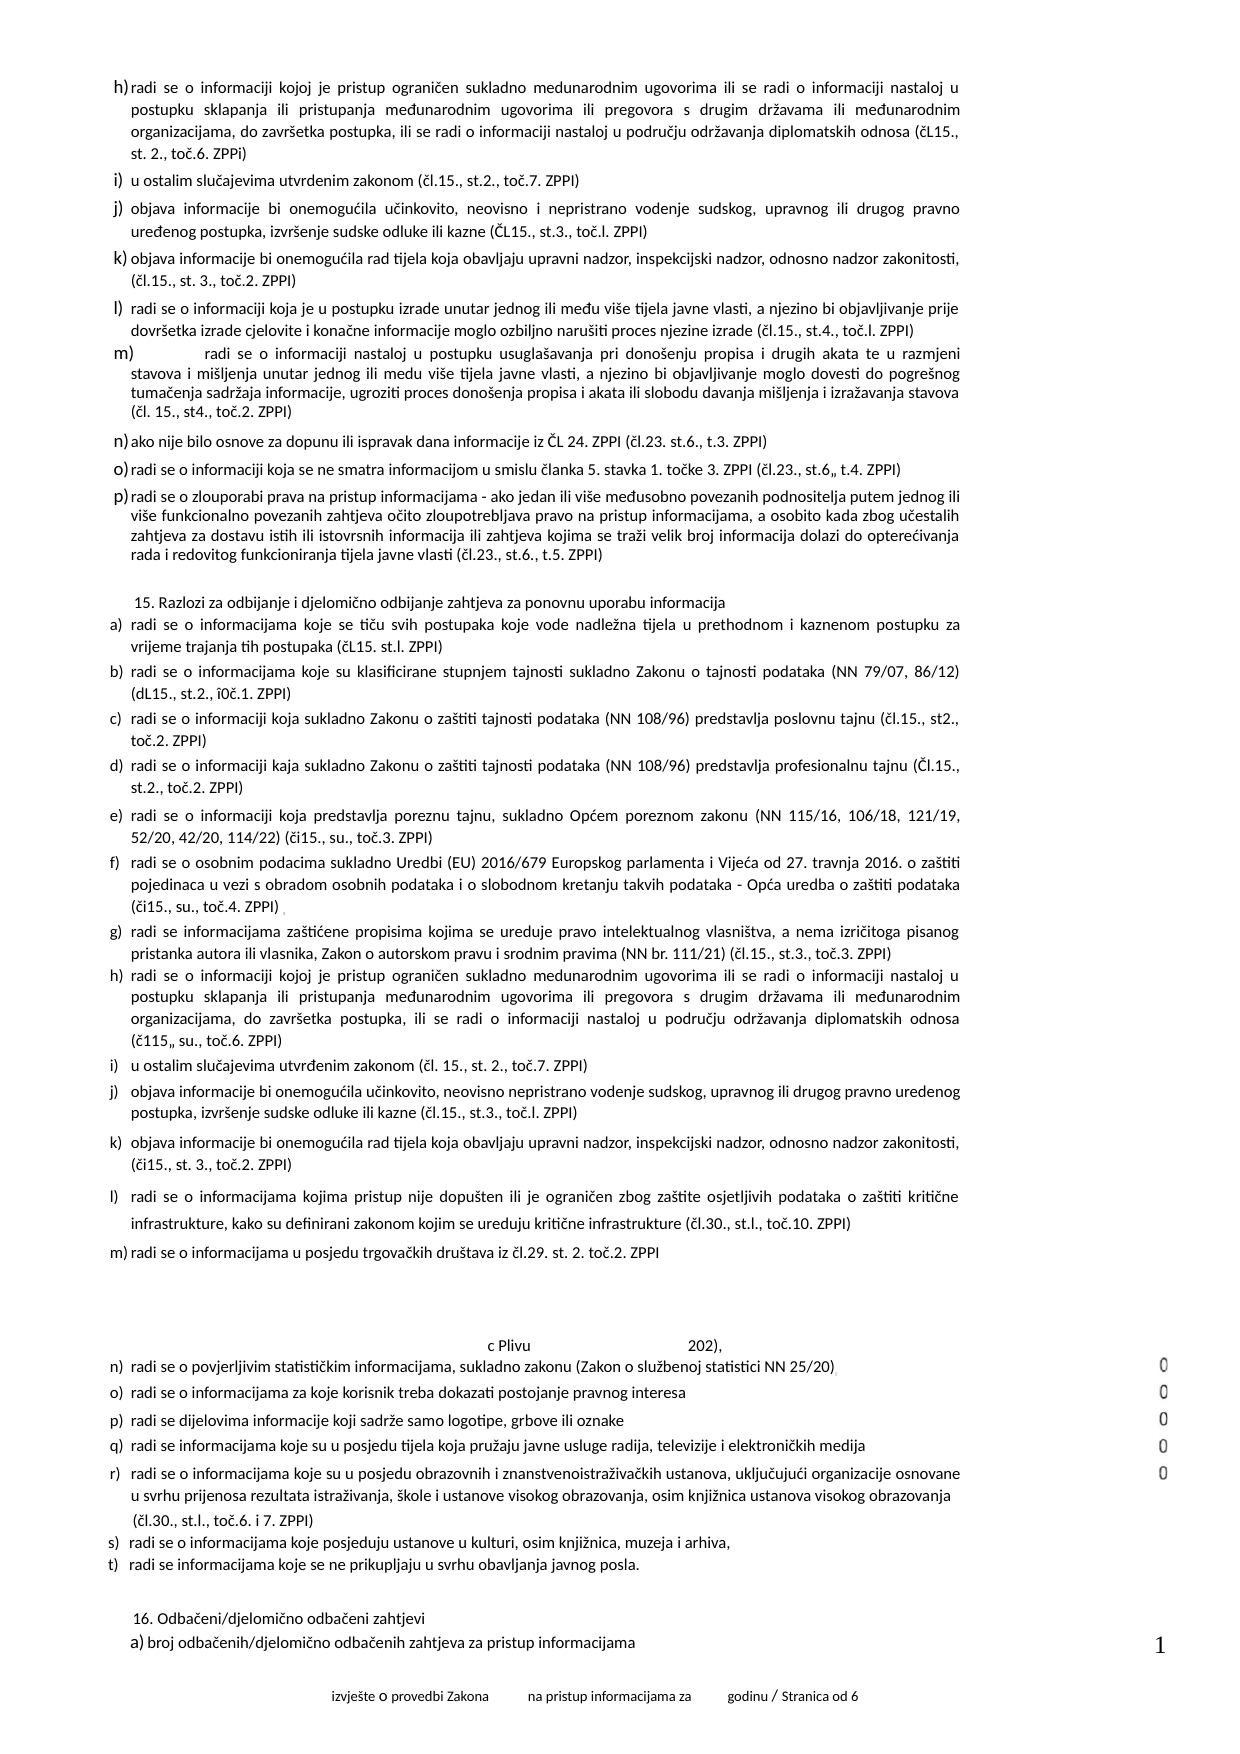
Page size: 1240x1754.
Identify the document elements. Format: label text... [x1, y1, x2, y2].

list radi se o informaciji nastaloj u postupku usuglašavanja pri donošenju propisa i drugih akata te u razmjeni stavova i mišljenja unutar jednog ili medu više tijela javne vlasti, a njezino bi objavljivanje moglo dovesti do pogrešnog tumačenja sadržaja informacije, ugroziti proces donošenja propisa i akata ili slobodu davanja mišljenja i izražavanja stavova (čl. 15., st4., toč.2. ZPPI) [113, 342, 961, 422]
list radi se dijelovima informacije koji sadrže samo logotipe, grbove ili oznake [109, 1410, 961, 1430]
list radi se o informaciji kojoj je pristup ograničen sukladno medunarodnim ugovorima ili se radi o informaciji nastaloj u postupku sklapanja ili pristupanja međunarodnim ugovorima ili pregovora s drugim državama ili međunarodnim organizacijama, do završetka postupka, ili se radi o informaciji nastaloj u području održavanja diplomatskih odnosa (č115„ su., toč.6. ZPPI) [109, 965, 961, 1051]
list radi se o informaciji koja se ne smatra informacijom u smislu članka 5. stavka 1. točke 3. ZPPI (čl.23., st.6„ t.4. ZPPI) [113, 457, 961, 480]
list objava informacije bi onemogućila rad tijela koja obavljaju upravni nadzor, inspekcijski nadzor, odnosno nadzor zakonitosti, (či15., st. 3., toč.2. ZPPI) [109, 1133, 961, 1175]
list radi se informacijama koje se ne prikupljaju u svrhu obavljanja javnog posla. [108, 1554, 949, 1574]
list radi se o informacijama za koje korisnik treba dokazati postojanje pravnog interesa [109, 1382, 961, 1402]
text (čl.30., st.l., toč.6. i 7. ZPPI) [132, 1510, 949, 1531]
list radi se o informaciji koja predstavlja poreznu tajnu, sukladno Općem poreznom zakonu (NN 115/16, 106/18, 121/19, 52/20, 42/20, 114/22) (či15., su., toč.3. ZPPI) [109, 805, 961, 847]
list radi se o informacijama koje se tiču svih postupaka koje vode nadležna tijela u prethodnom i kaznenom postupku za vrijeme trajanja tih postupaka (čL15. st.l. ZPPI) [109, 614, 961, 656]
list objava informacije bi onemogućila učinkovito, neovisno i nepristrano vodenje sudskog, upravnog ili drugog pravno uređenog postupka, izvršenje sudske odluke ili kazne (ČL15., st.3., toč.l. ZPPI) [113, 196, 961, 241]
text 15. Razlozi za odbijanje i djelomično odbijanje zahtjeva za ponovnu uporabu informacija [134, 592, 961, 612]
text 16. Odbačeni/djelomično odbačeni zahtjevi [132, 1608, 949, 1629]
list objava informacije bi onemogućila učinkovito, neovisno nepristrano vodenje sudskog, upravnog ili drugog pravno uredenog postupka, izvršenje sudske odluke ili kazne (čl.15., st.3., toč.l. ZPPI) [109, 1081, 961, 1123]
list radi se o informacijama koje posjeduju ustanove u kulturi, osim knjižnica, muzeja i arhiva, [108, 1532, 949, 1552]
list radi se o osobnim podacima sukladno Uredbi (EU) 2016/679 Europskog parlamenta i Vijeća od 27. travnja 2016. o zaštiti pojedinaca u vezi s obradom osobnih podataka i o slobodnom kretanju takvih podataka - Opća uredba o zaštiti podataka (či15., su., toč.4. ZPPI) [109, 852, 961, 916]
list radi se o informaciji koja je u postupku izrade unutar jednog ili među više tijela javne vlasti, a njezino bi objavljivanje prije dovršetka izrade cjelovite i konačne informacije moglo ozbiljno narušiti proces njezine izrade (čl.15., st.4., toč.l. ZPPI) [113, 296, 961, 341]
text c Plivu 202), [131, 1335, 1172, 1355]
table_header broj odbačenih/djelomično odbačenih zahtjeva za pristup informacijama broj odbačenih/djelomično odbačenih zahtjeva za ponovnu uporabu informacija [124, 1630, 1111, 1679]
list radi se o informaciji kojoj je pristup ograničen sukladno medunarodnim ugovorima ili se radi o informaciji nastaloj u postupku sklapanja ili pristupanja međunarodnim ugovorima ili pregovora s drugim državama ili međunarodnim organizacijama, do završetka postupka, ili se radi o informaciji nastaloj u području održavanja diplomatskih odnosa (čL15., st. 2., toč.6. ZPPi) [113, 75, 961, 163]
list radi se o informaciji koja sukladno Zakonu o zaštiti tajnosti podataka (NN 108/96) predstavlja poslovnu tajnu (čl.15., st2., toč.2. ZPPI) [109, 708, 961, 750]
list u ostalim slučajevima utvrđenim zakonom (čl. 15., st. 2., toč.7. ZPPI) [109, 1056, 961, 1076]
list radi se o informacijama koje su klasificirane stupnjem tajnosti sukladno Zakonu o tajnosti podataka (NN 79/07, 86/12) (dL15., st.2., î0č.1. ZPPI) [109, 661, 961, 703]
list radi se o zlouporabi prava na pristup informacijama - ako jedan ili više međusobno povezanih podnositelja putem jednog ili više funkcionalno povezanih zahtjeva očito zloupotrebljava pravo na pristup informacijama, a osobito kada zbog učestalih zahtjeva za dostavu istih ili istovrsnih informacija ili zahtjeva kojima se traži velik broj informacija dolazi do opterećivanja rada i redovitog funkcioniranja tijela javne vlasti (čl.23., st.6., t.5. ZPPI) [113, 485, 961, 565]
list radi se o informacijama kojima pristup nije dopušten ili je ograničen zbog zaštite osjetljivih podataka o zaštiti kritične infrastrukture, kako su definirani zakonom kojim se ureduju kritične infrastrukture (čl.30., st.l., toč.10. ZPPI) [109, 1187, 961, 1233]
list radi se o informaciji kaja sukladno Zakonu o zaštiti tajnosti podataka (NN 108/96) predstavlja profesionalnu tajnu (Čl.15., st.2., toč.2. ZPPI) [109, 755, 961, 797]
table_header 1 [1111, 1630, 1166, 1679]
list u ostalim slučajevima utvrdenim zakonom (čl.15., st.2., toč.7. ZPPI) [113, 168, 961, 191]
list radi se informacijama zaštićene propisima kojima se ureduje pravo intelektualnog vlasništva, a nema izričitoga pisanog pristanka autora ili vlasnika, Zakon o autorskom pravu i srodnim pravima (NN br. 111/21) (čl.15., st.3., toč.3. ZPPI) [109, 921, 961, 963]
list radi se o informacijama koje su u posjedu obrazovnih i znanstvenoistraživačkih ustanova, uključujući organizacije osnovane u svrhu prijenosa rezultata istraživanja, škole i ustanove visokog obrazovanja, osim knjižnica ustanova visokog obrazovanja [109, 1463, 961, 1505]
list radi se o povjerljivim statističkim informacijama, sukladno zakonu (Zakon o službenoj statistici NN 25/20) [109, 1357, 961, 1377]
list ako nije bilo osnove za dopunu ili ispravak dana informacije iz ČL 24. ZPPI (čl.23. st.6., t.3. ZPPI) [113, 429, 961, 452]
list radi se o informacijama u posjedu trgovačkih društava iz čl.29. st. 2. toč.2. ZPPI [109, 1243, 961, 1263]
list radi se informacijama koje su u posjedu tijela koja pružaju javne usluge radija, televizije i elektroničkih medija [109, 1435, 961, 1456]
list objava informacije bi onemogućila rad tijela koja obavljaju upravni nadzor, inspekcijski nadzor, odnosno nadzor zakonitosti, (čl.15., st. 3., toč.2. ZPPI) [113, 246, 961, 291]
